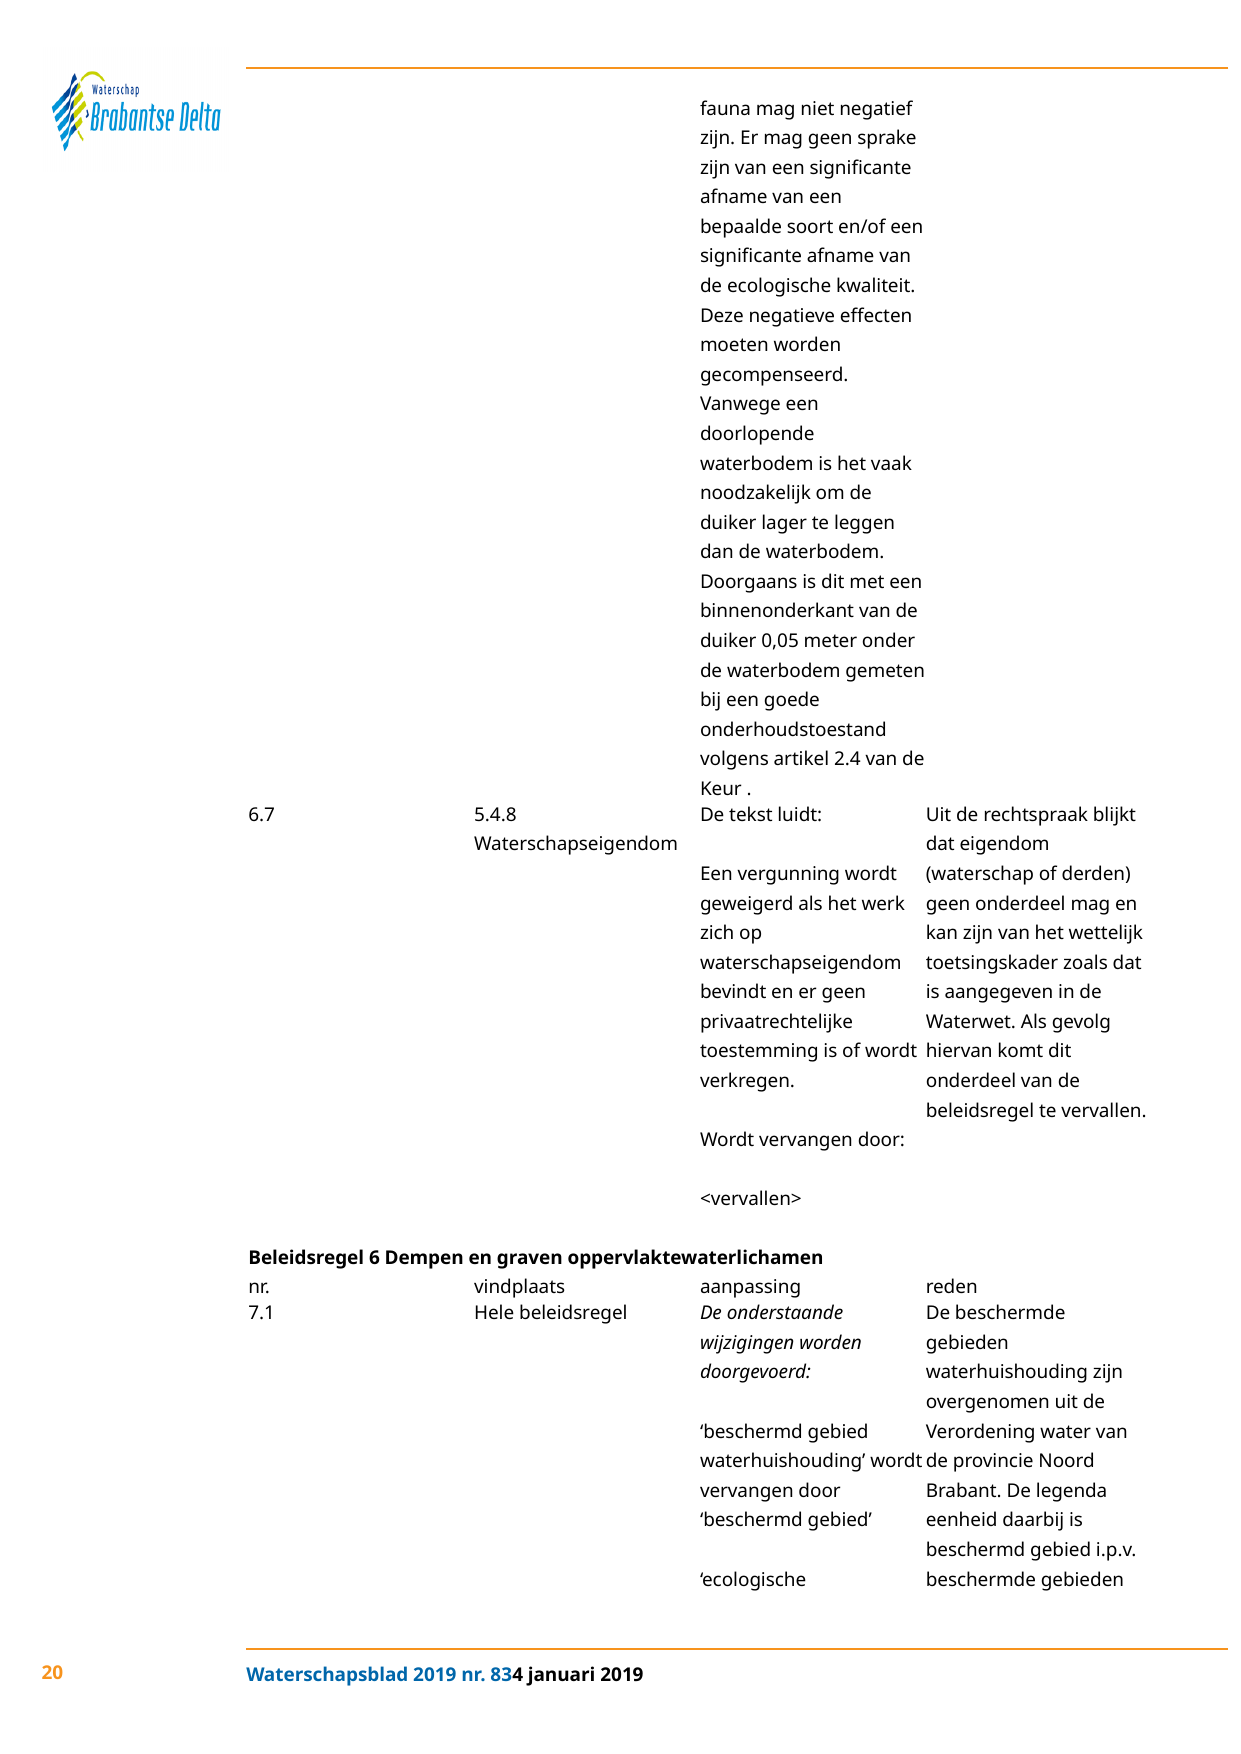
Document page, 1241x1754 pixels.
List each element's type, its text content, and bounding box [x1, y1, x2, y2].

table_cell De beschermde gebieden waterhuishouding zijn overgenomen uit de Verordening water van de provincie Noord Brabant. De legenda eenheid daarbij is beschermd gebied i.p.v. beschermde gebieden [926, 1300, 1152, 1591]
table_header vindplaats [474, 1274, 700, 1299]
table_cell 6.7 [248, 801, 474, 1211]
table_cell De tekst luidt: Een vergunning wordt geweigerd als het werk zich op waterschapseigendom bevindt en er geen privaatrechtelijke toestemming is of wordt verkregen. Wordt vervangen door: <vervallen> [700, 801, 926, 1211]
table_header reden [926, 1274, 1152, 1299]
table_cell De onderstaande wijzigingen worden doorgevoerd: ‘beschermd gebied waterhuishouding’ wordt vervangen door ‘beschermd gebied’ ‘ecologische [700, 1300, 926, 1591]
table_cell 5.4.8 Waterschapseigendom [474, 801, 700, 1211]
text Beleidsregel 6 Dempen en graven oppervlaktewaterlichamen [248, 1244, 1152, 1270]
table_cell fauna mag niet negatief zijn. Er mag geen sprake zijn van een significante afname van een bepaalde soort en/of een significante afname van de ecologische kwaliteit. Deze negatieve effecten moeten worden gecompenseerd. Vanwege een doorlopende waterbodem is het vaak noodzakelijk om de duiker lager te leggen dan de waterbodem. Doorgaans is dit met een binnenonderkant van de duiker 0,05 meter onder de waterbodem gemeten bij een goede onderhoudstoestand volgens artikel 2.4 van de Keur . [700, 95, 926, 801]
table_header aanpassing [700, 1274, 926, 1299]
table_cell 7.1 [248, 1300, 474, 1591]
table_cell [926, 95, 1152, 801]
table_cell [474, 95, 700, 801]
table_cell Hele beleidsregel [474, 1300, 700, 1591]
picture [41, 47, 231, 172]
table_cell [248, 95, 474, 801]
table_cell Uit de rechtspraak blijkt dat eigendom (waterschap of derden) geen onderdeel mag en kan zijn van het wettelijk toetsingskader zoals dat is aangegeven in de Waterwet. Als gevolg hiervan komt dit onderdeel van de beleidsregel te vervallen. [926, 801, 1152, 1211]
table_header nr. [248, 1274, 474, 1299]
